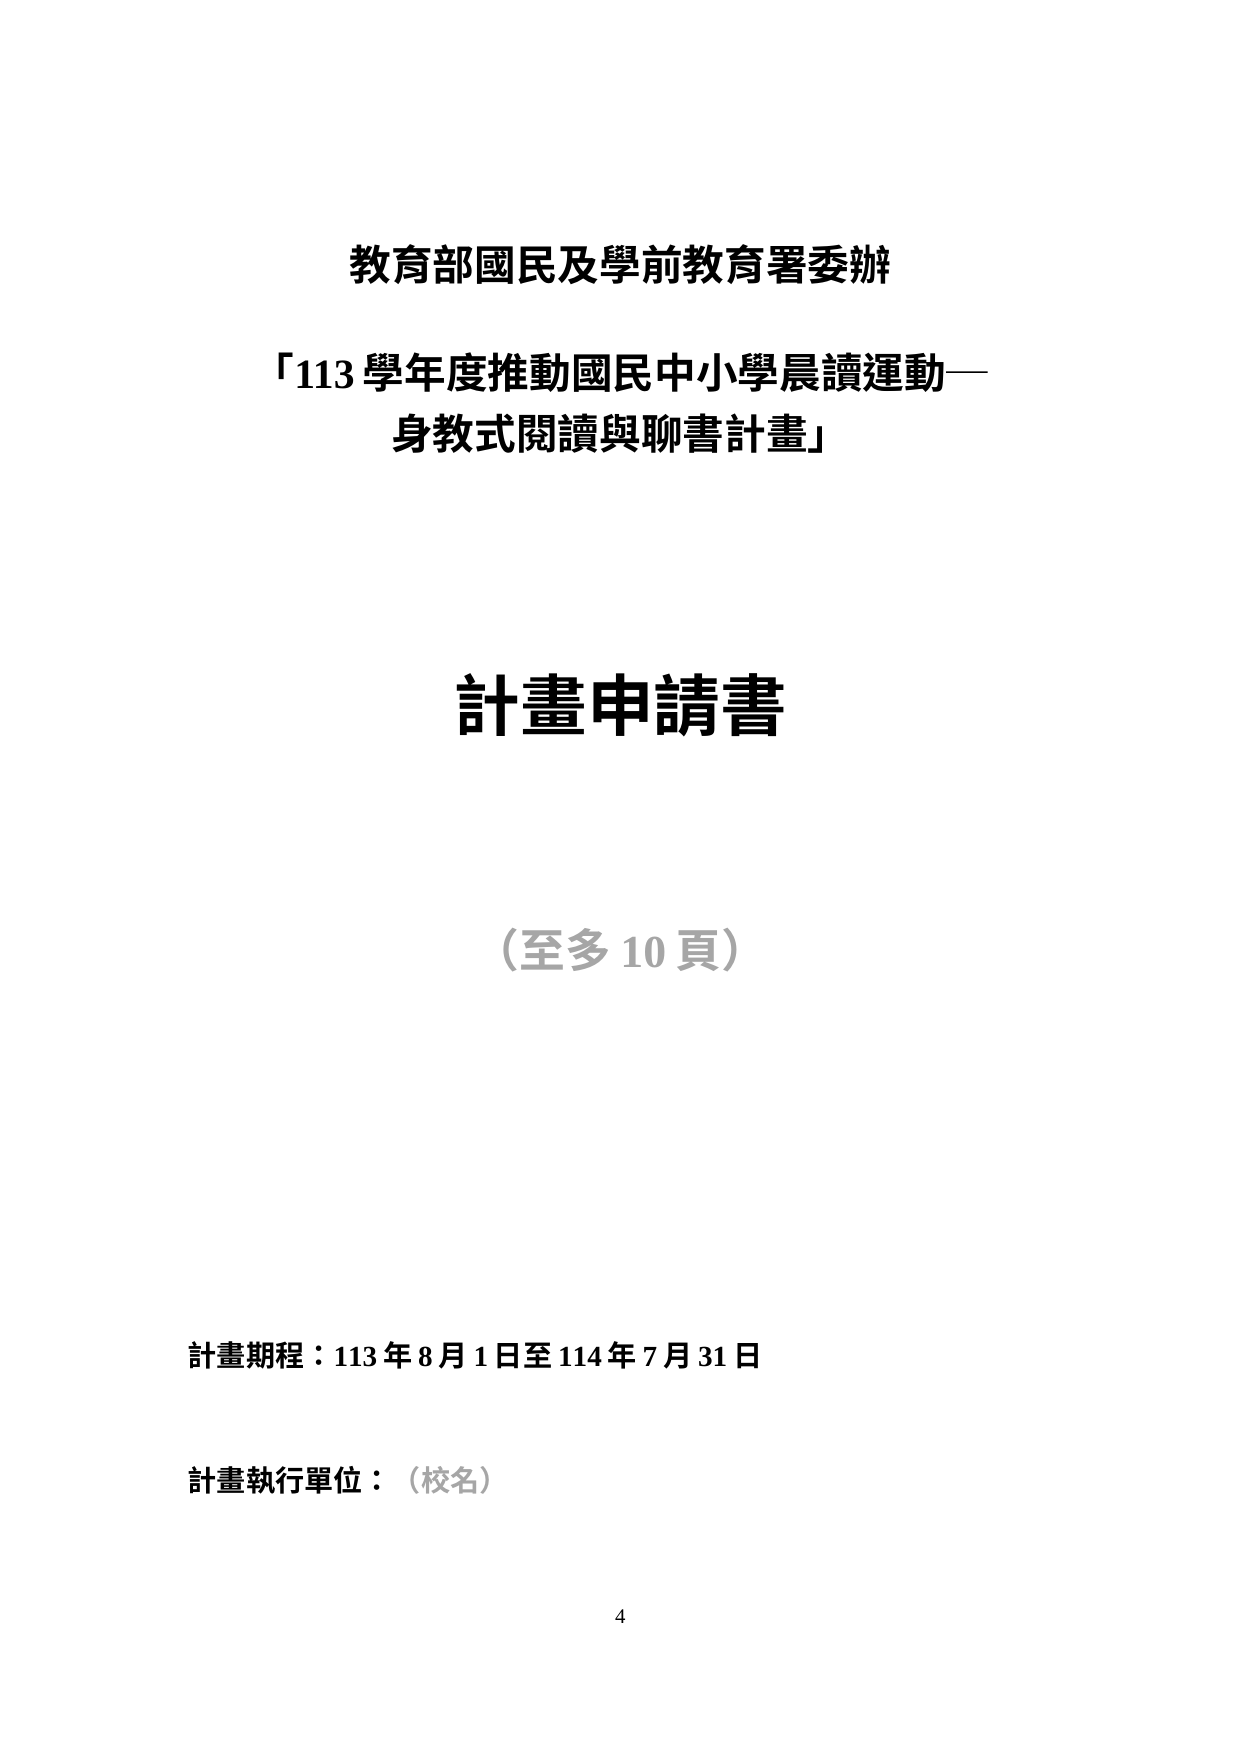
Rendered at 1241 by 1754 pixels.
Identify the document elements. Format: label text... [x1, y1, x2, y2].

text 計畫執行單位：（校名） [187, 1437, 1053, 1499]
text 「113學年度推動國民中小學晨讀運動─ [187, 341, 1053, 401]
text 身教式閱讀與聊書計畫」 [187, 401, 1053, 461]
text 教育部國民及學前教育署委辦 [187, 232, 1053, 293]
text 計畫期程：113年8月1日至114年7月31日 [187, 1312, 1053, 1374]
text 計畫申請書 [187, 653, 1053, 749]
text （至多10頁） [187, 874, 1053, 999]
